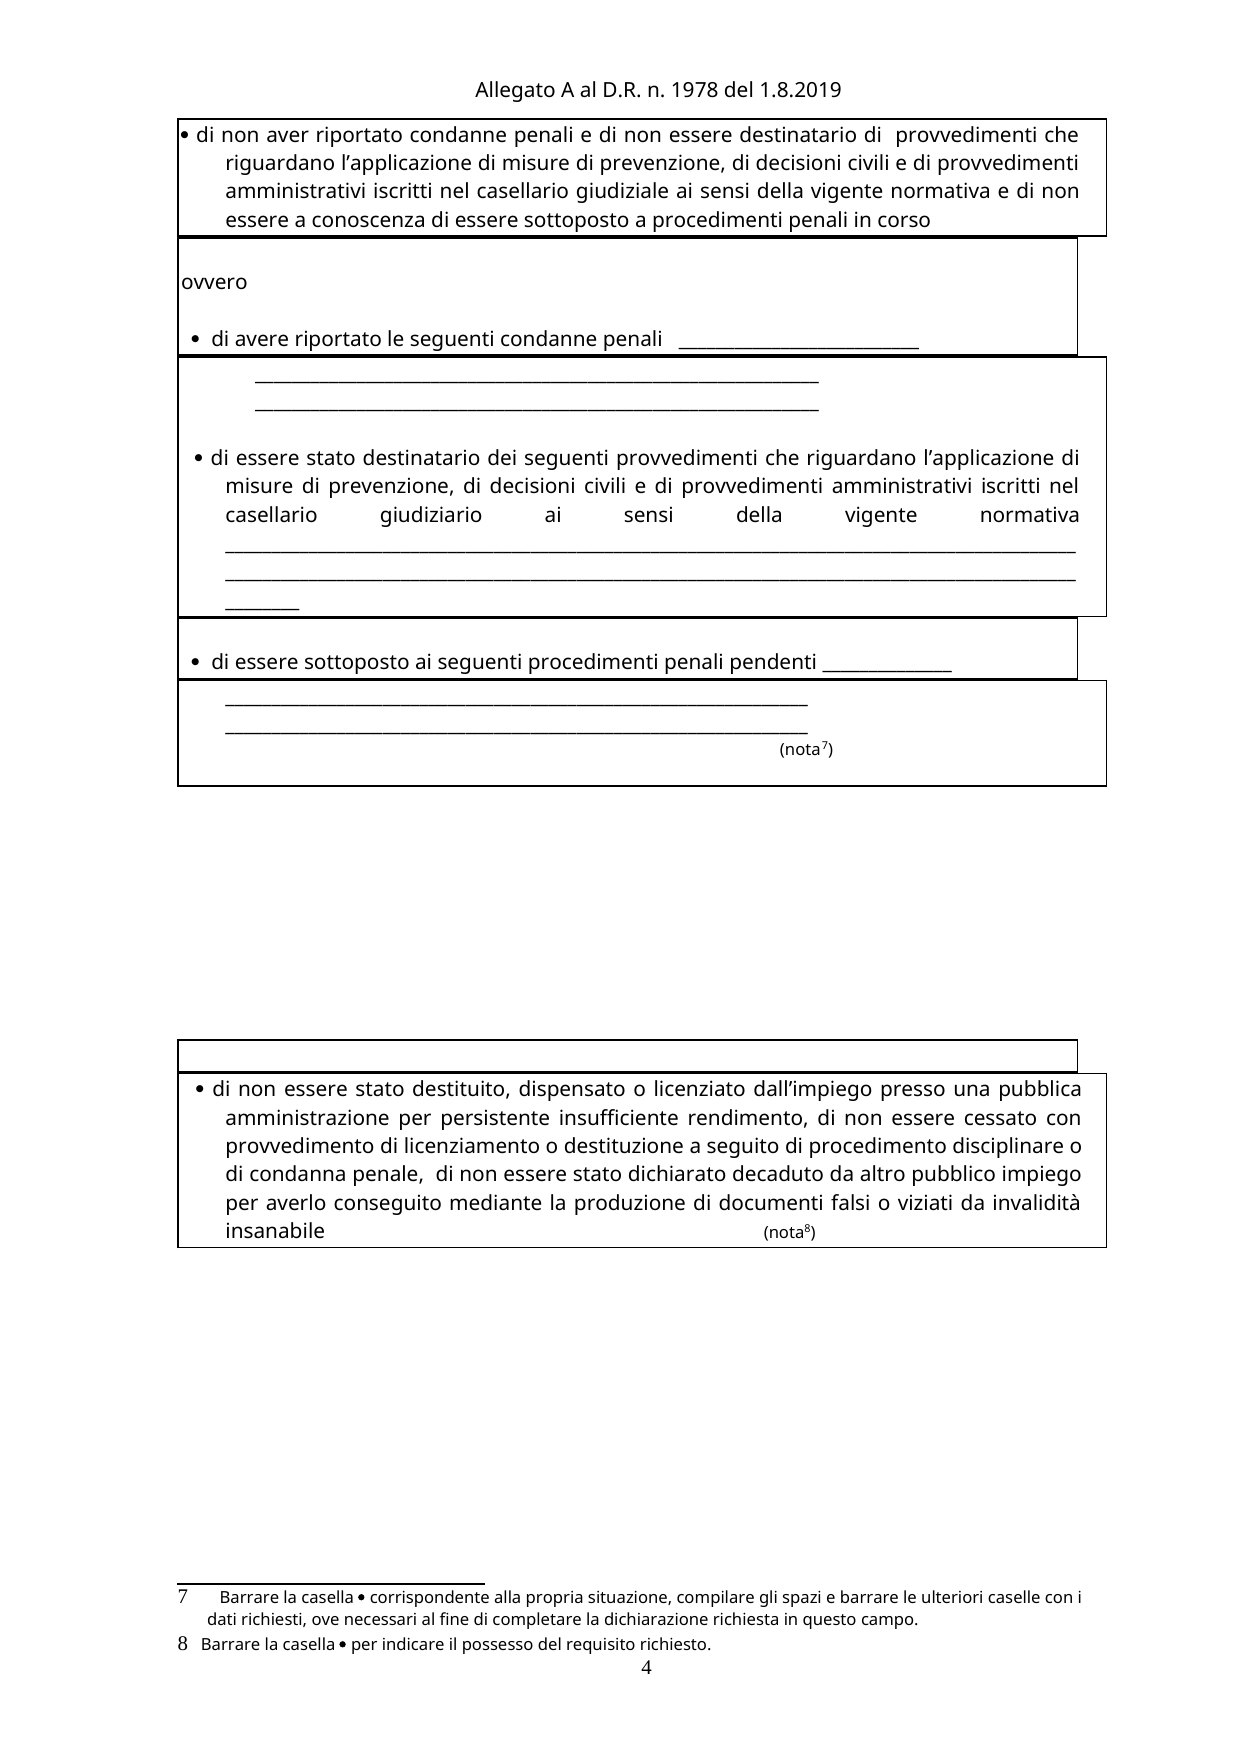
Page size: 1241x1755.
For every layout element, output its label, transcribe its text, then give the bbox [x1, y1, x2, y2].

subtitle _______________________________________________________________ [179, 681, 1106, 708]
subtitle ovvero [179, 266, 1077, 296]
subtitle (nota) [179, 736, 1106, 761]
text Barrare la casella  per indicare il possesso del requisito richiesto. [177, 1631, 1107, 1655]
subtitle  di essere stato destinatario dei seguenti provvedimenti che riguardano l’applicazione di misure di prevenzione, di decisioni civili e di provvedimenti amministrativi iscritti nel casellario giudiziario ai sensi della vigente normativa ________________________________________________________________________________________________________________________________________________________________________________________________ [179, 441, 1106, 616]
subtitle  di avere riportato le seguenti condanne penali __________________________ [179, 322, 1077, 354]
subtitle _____________________________________________________________ [179, 358, 1106, 384]
subtitle _____________________________________________________________ [179, 384, 1106, 414]
text Barrare la casella  corrispondente alla propria situazione, compilare gli spazi e barrare le ulteriori caselle con i dati richiesti, ove necessari al fine di completare la dichiarazione richiesta in questo campo. [177, 1584, 1107, 1631]
subtitle  di essere sottoposto ai seguenti procedimenti penali pendenti ______________ [179, 646, 1077, 678]
subtitle _______________________________________________________________ [179, 708, 1106, 736]
subtitle  di non essere stato destituito, dispensato o licenziato dall’impiego presso una pubblica amministrazione per persistente insufficiente rendimento, di non essere cessato con provvedimento di licenziamento o destituzione a seguito di procedimento disciplinare o di condanna penale, di non essere stato dichiarato decaduto da altro pubblico impiego per averlo conseguito mediante la produzione di documenti falsi o viziati da invalidità insanabile (nota) [179, 1074, 1106, 1247]
subtitle  di non aver riportato condanne penali e di non essere destinatario di provvedimenti che riguardano l’applicazione di misure di prevenzione, di decisioni civili e di provvedimenti amministrativi iscritti nel casellario giudiziale ai sensi della vigente normativa e di non essere a conoscenza di essere sottoposto a procedimenti penali in corso [179, 120, 1106, 235]
